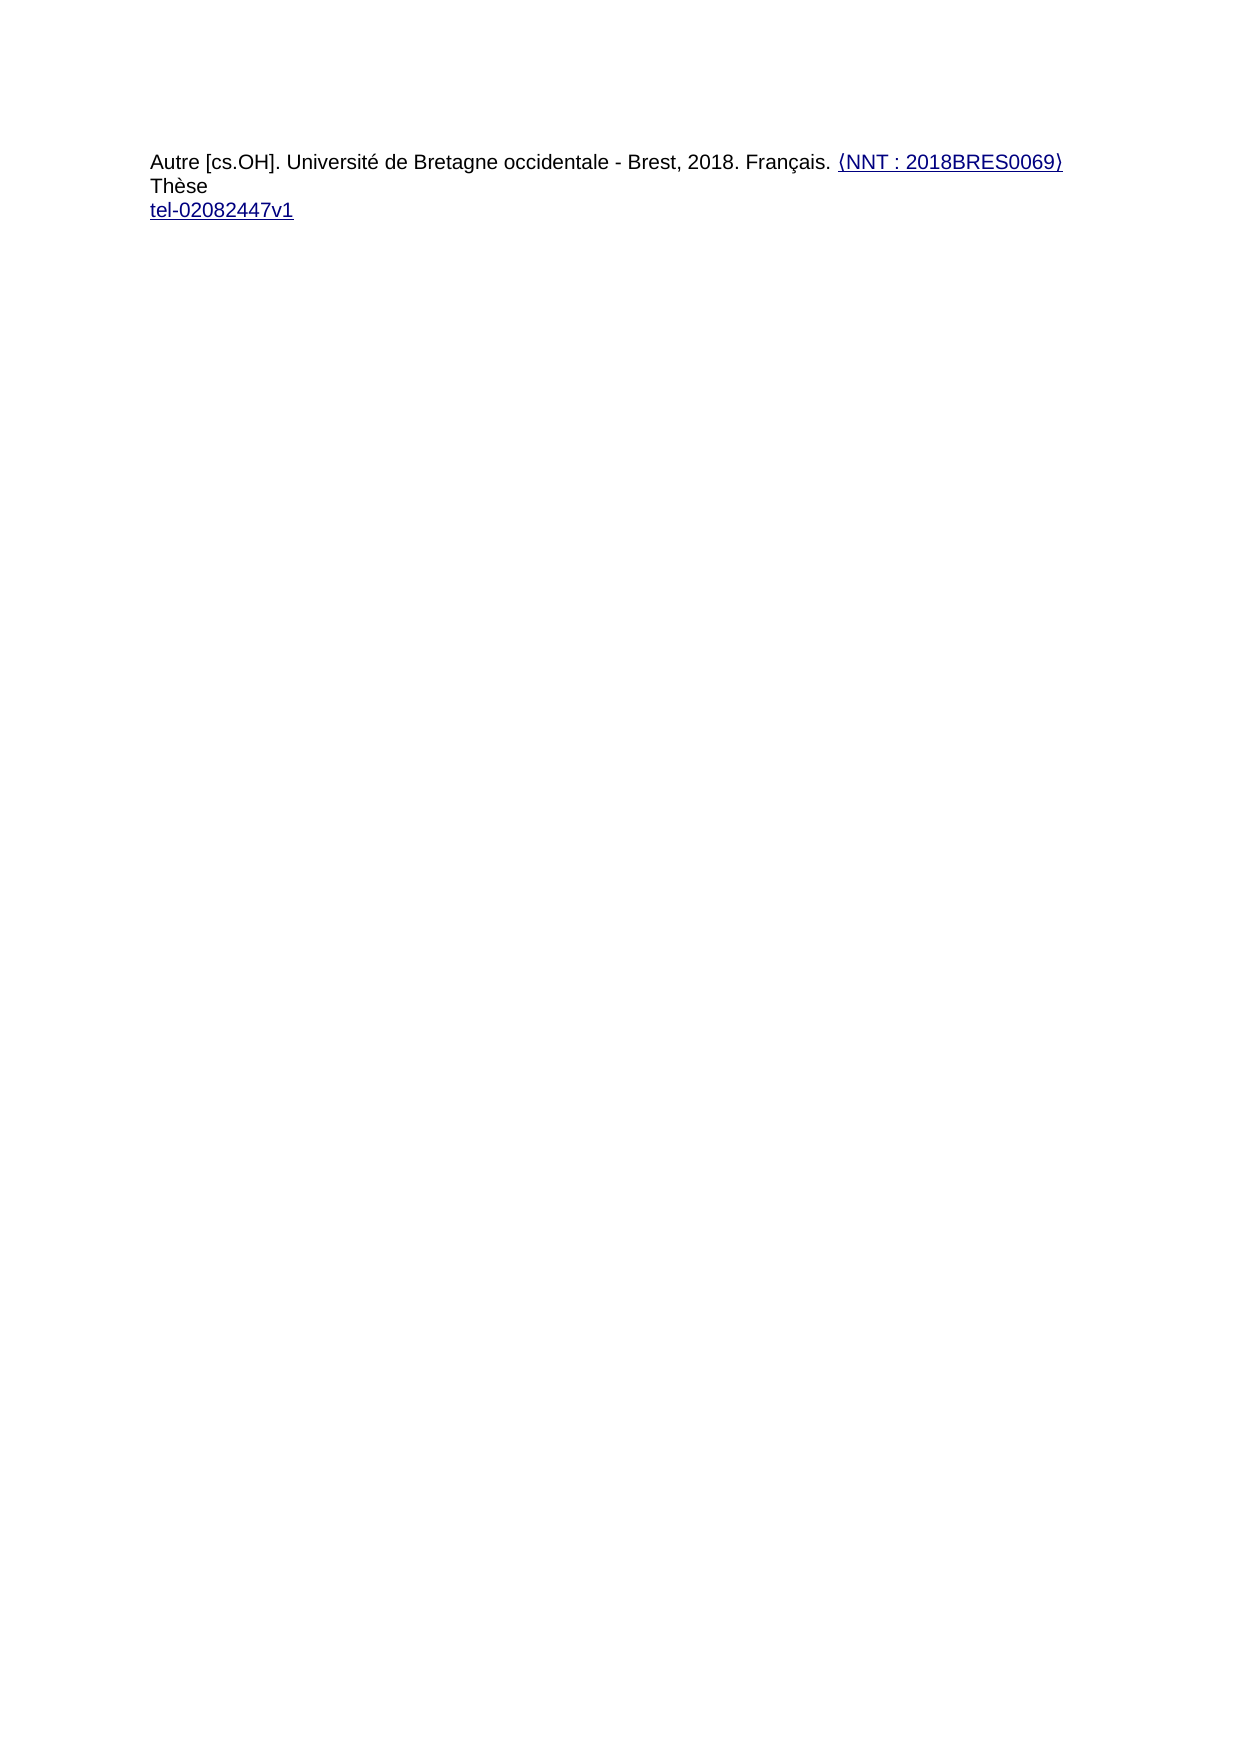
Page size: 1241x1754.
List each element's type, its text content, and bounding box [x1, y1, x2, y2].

table_header Autre [cs.OH]. Université de Bretagne occidentale - Brest, 2018. Français. ⟨NNT : 2018BRES0069⟩ Thèse tel-02082447v1 [150, 150, 1090, 222]
